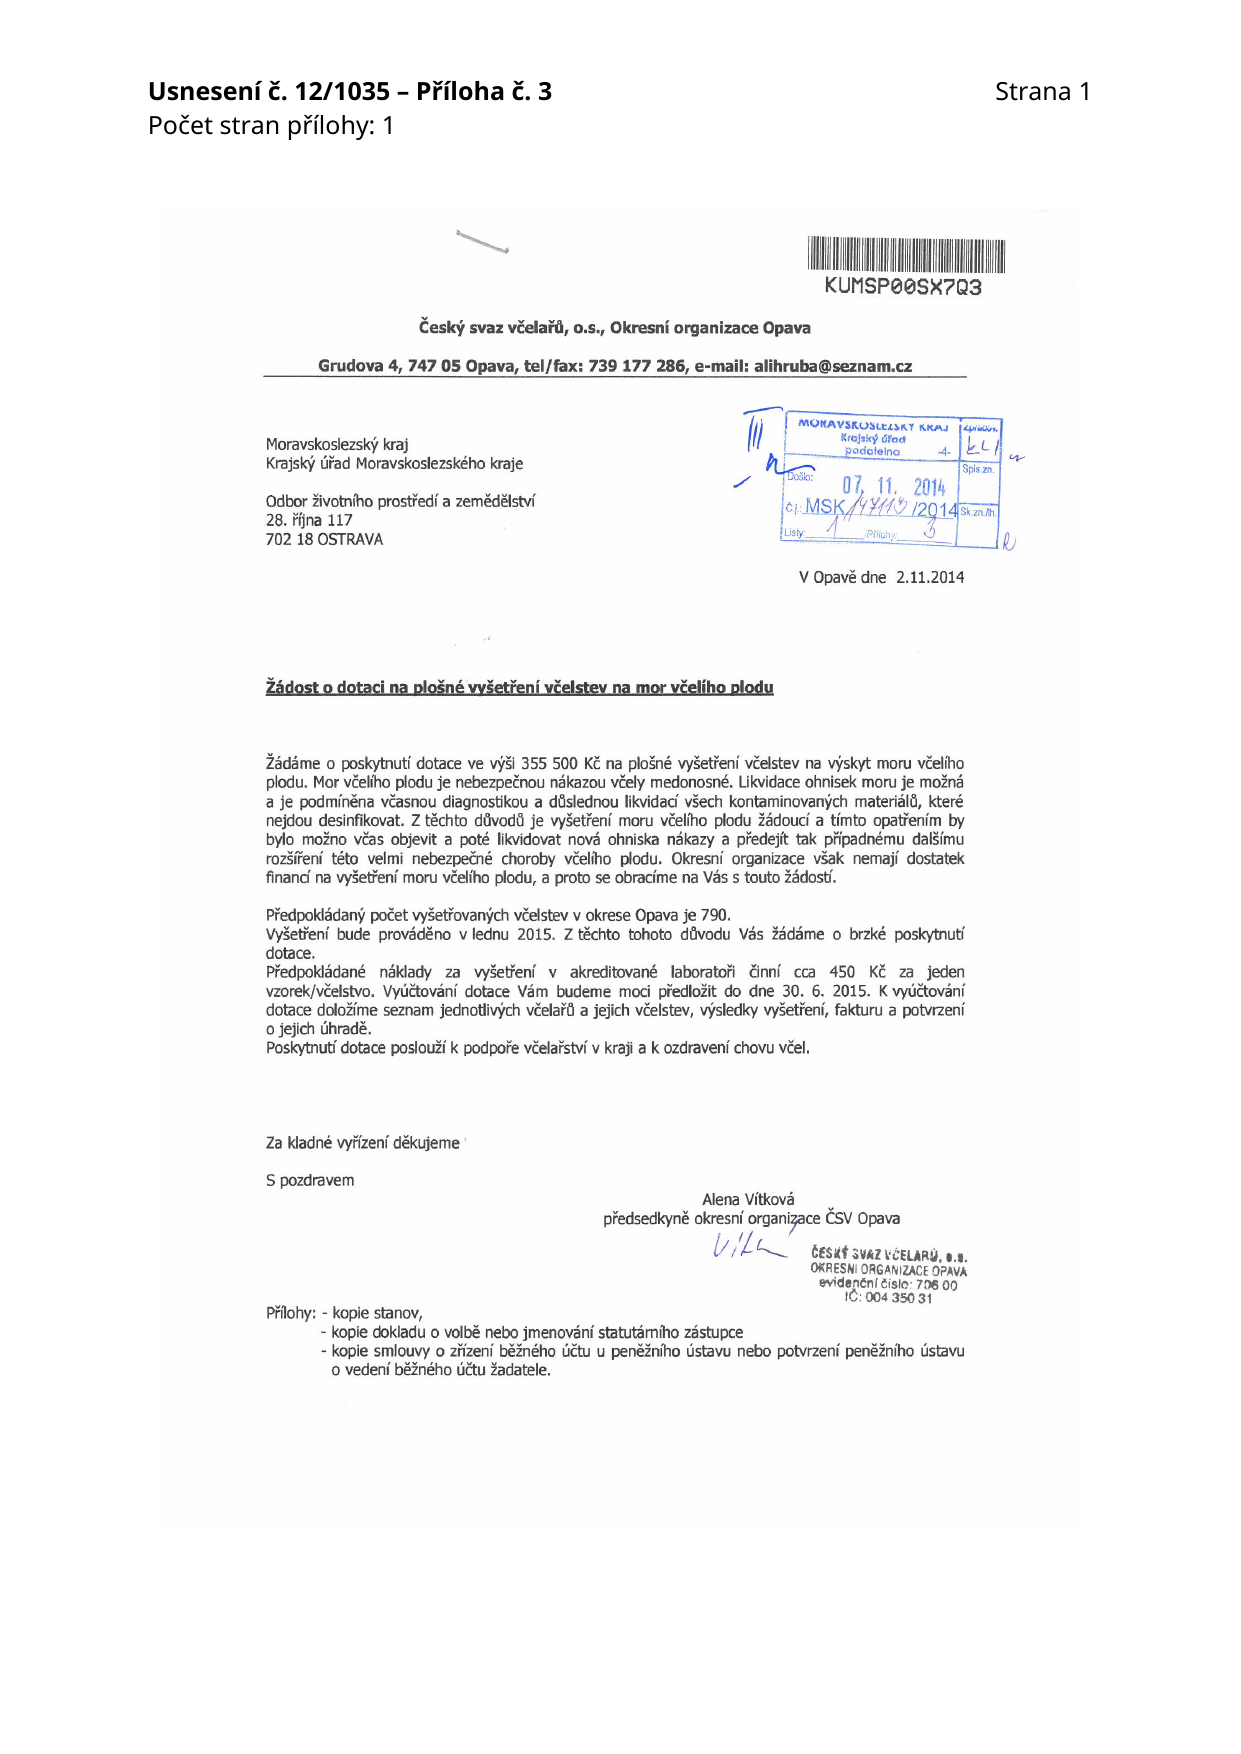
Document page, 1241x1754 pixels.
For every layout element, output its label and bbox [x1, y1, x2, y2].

picture [162, 207, 1078, 1528]
